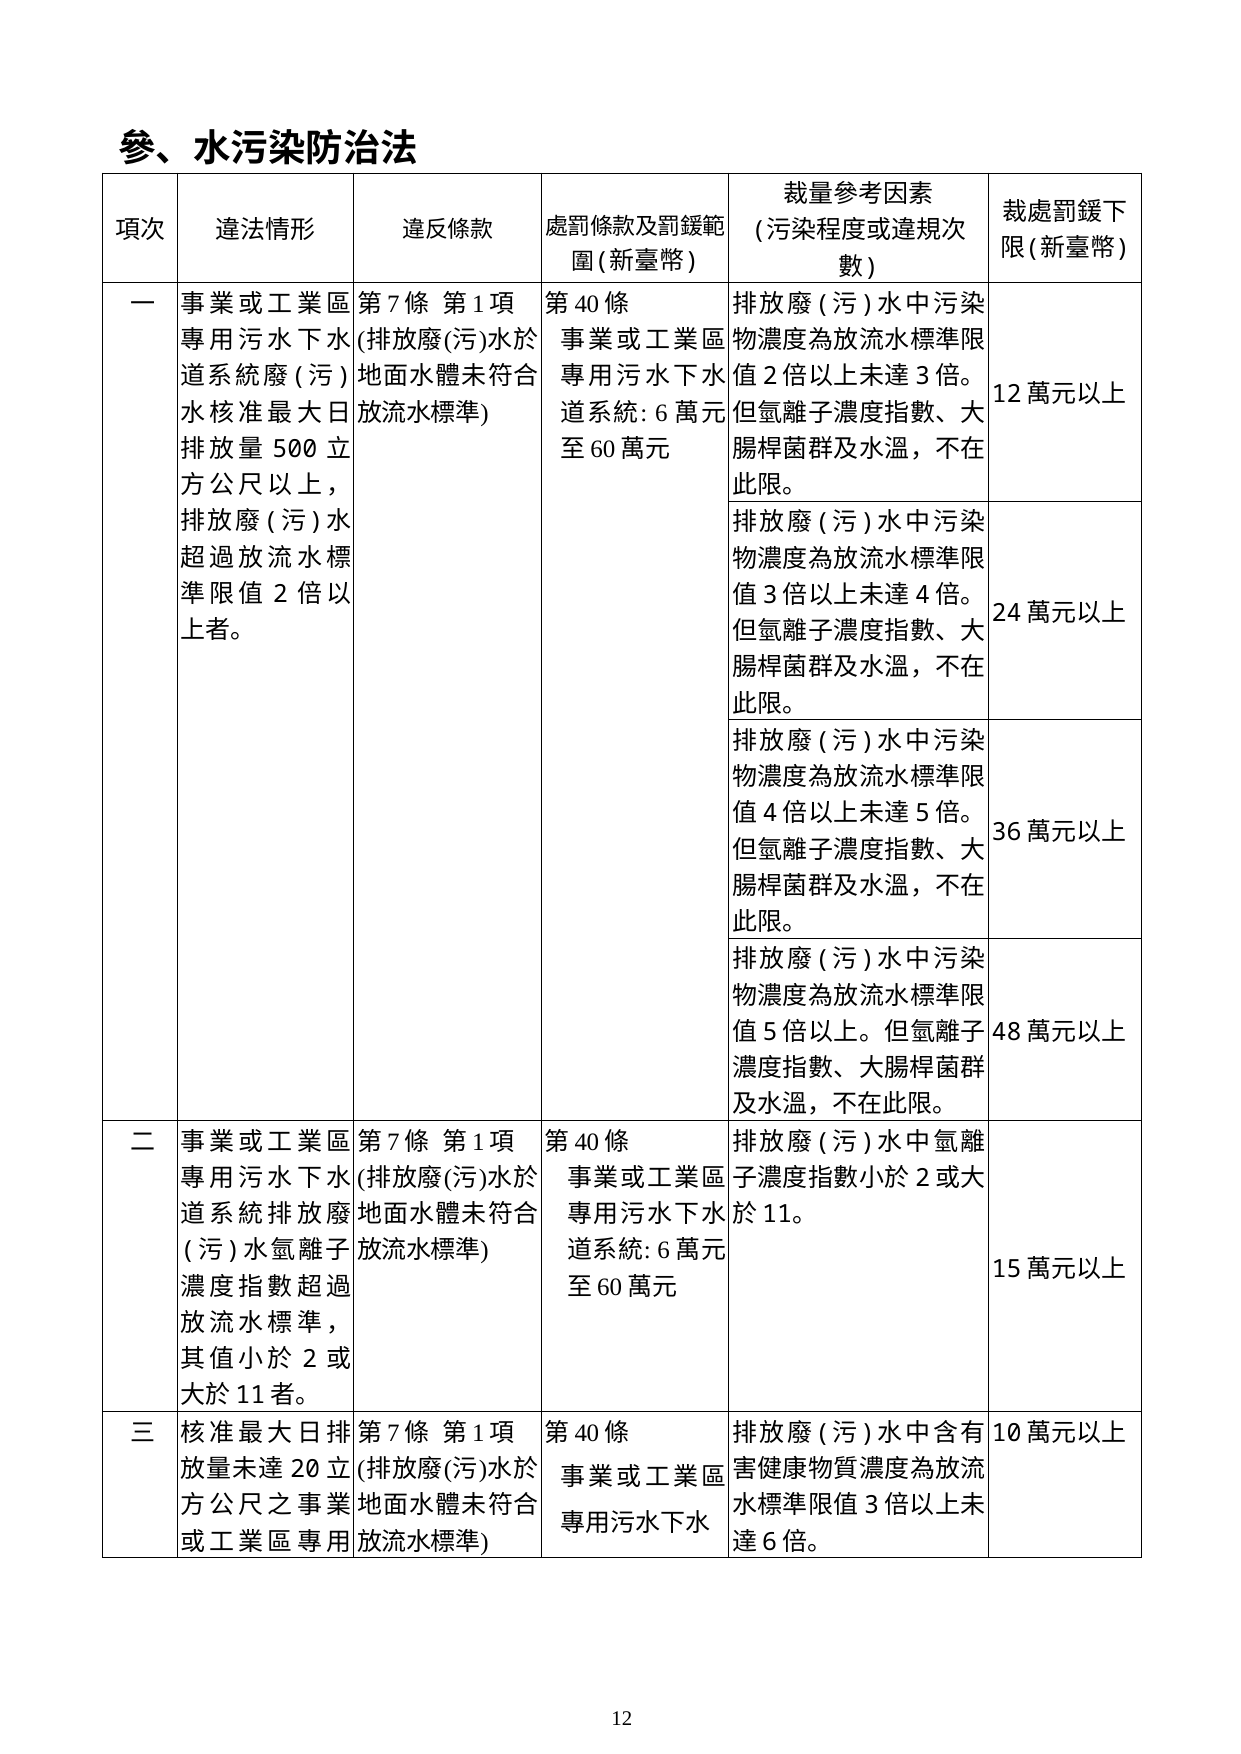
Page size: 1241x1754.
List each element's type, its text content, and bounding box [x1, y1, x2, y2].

table_header 裁量參考因素 (污染程度或違規次數) [729, 174, 988, 282]
table_header 項次 [103, 174, 177, 282]
table_cell 48萬元以上 [989, 939, 1141, 1120]
table_cell 核准最大日排放量未達20立方公尺之事業或工業區專用 [178, 1412, 353, 1557]
table_cell 排放廢(污)水中污染物濃度為放流水標準限值4倍以上未達5倍。但氫離子濃度指數、大腸桿菌群及水溫，不在此限。 [729, 720, 988, 938]
table_cell 排放廢(污)水中污染物濃度為放流水標準限值3倍以上未達4倍。但氫離子濃度指數、大腸桿菌群及水溫，不在此限。 [729, 502, 988, 719]
table_cell 第40條 事業或工業區專用污水下水 [542, 1412, 728, 1557]
table_cell 24萬元以上 [989, 502, 1141, 719]
table_cell 12萬元以上 [989, 283, 1141, 501]
table_cell 第40條 事業或工業區專用污水下水道系統: 6萬元至60萬元 [542, 283, 728, 1120]
table_cell 15萬元以上 [989, 1121, 1141, 1411]
table_cell 事業或工業區專用污水下水道系統廢(污)水核准最大日排放量500立方公尺以上，排放廢(污)水超過放流水標準限值2倍以上者。 [178, 283, 353, 1120]
text 參、水污染防治法 [118, 118, 1125, 172]
table_cell 三 [103, 1412, 177, 1557]
table_cell 第7條 第1項 (排放廢(污)水於地面水體未符合放流水標準) [354, 283, 541, 1120]
table_cell 排放廢(污)水中污染物濃度為放流水標準限值2倍以上未達3倍。但氫離子濃度指數、大腸桿菌群及水溫，不在此限。 [729, 283, 988, 501]
table_cell 第7條 第1項 (排放廢(污)水於地面水體未符合放流水標準) [354, 1412, 541, 1557]
table_header 處罰條款及罰鍰範圍(新臺幣) [542, 174, 728, 282]
table_header 違法情形 [178, 174, 353, 282]
table_cell 10萬元以上 [989, 1412, 1141, 1557]
table_cell 事業或工業區專用污水下水道系統排放廢(污)水氫離子濃度指數超過放流水標準，其值小於2或大於11者。 [178, 1121, 353, 1411]
table_cell 排放廢(污)水中污染物濃度為放流水標準限值5倍以上。但氫離子濃度指數、大腸桿菌群及水溫，不在此限。 [729, 939, 988, 1120]
table_cell 二 [103, 1121, 177, 1411]
table_cell 一 [103, 283, 177, 1120]
table_cell 排放廢(污)水中含有害健康物質濃度為放流水標準限值3倍以上未達6倍。 [729, 1412, 988, 1557]
table_header 違反條款 [354, 174, 541, 282]
table_cell 排放廢(污)水中氫離子濃度指數小於2或大於11。 [729, 1121, 988, 1411]
table_header 裁處罰鍰下限(新臺幣) [989, 174, 1141, 282]
table_cell 第40條 事業或工業區專用污水下水道系統: 6萬元至60萬元 [542, 1121, 728, 1411]
table_cell 36萬元以上 [989, 720, 1141, 938]
table_cell 第7條 第1項 (排放廢(污)水於地面水體未符合放流水標準) [354, 1121, 541, 1411]
